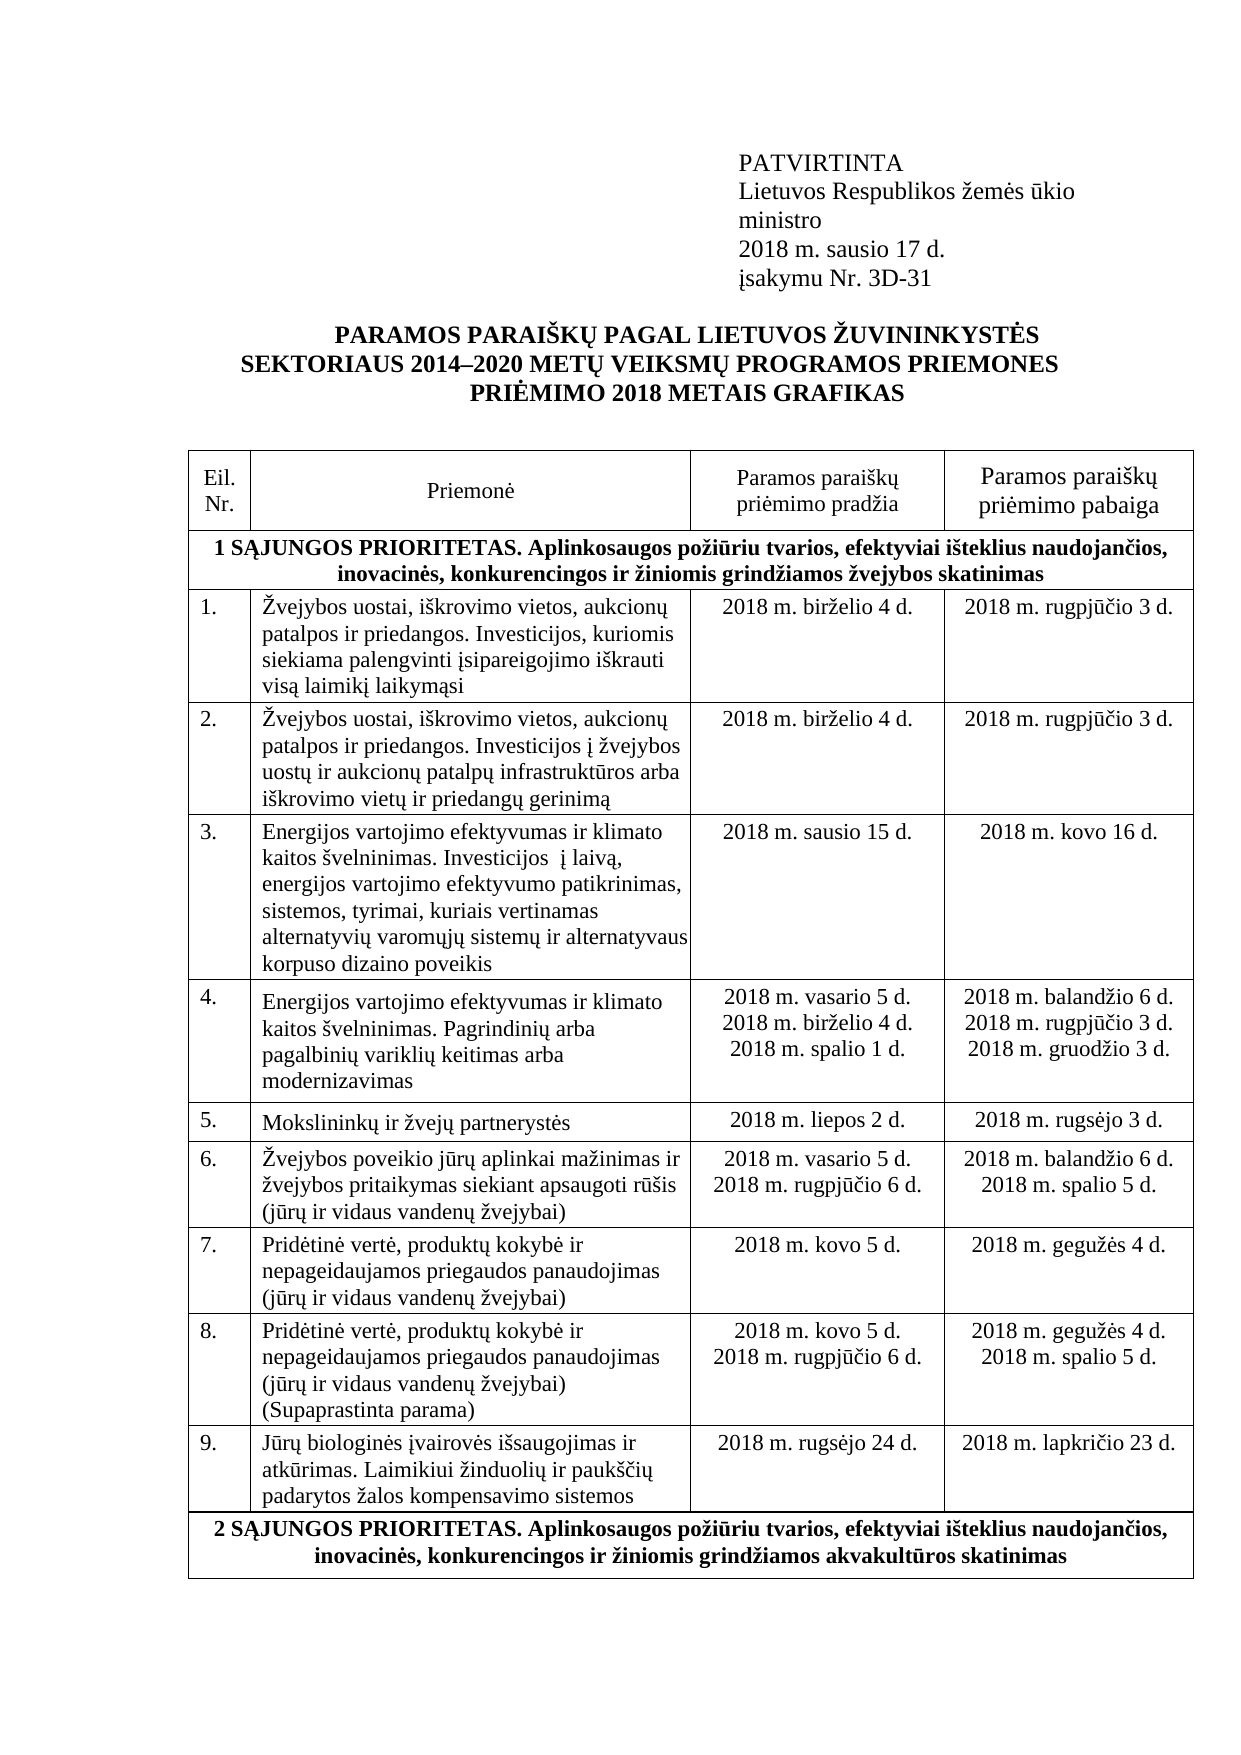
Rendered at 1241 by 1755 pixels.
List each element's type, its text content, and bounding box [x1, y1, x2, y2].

table_cell 2018 m. lapkričio 23 d. [945, 1426, 1193, 1511]
table_header Eil. Nr. [189, 451, 250, 530]
table_cell 2018 m. kovo 16 d. [945, 815, 1193, 979]
text įsakymu Nr. 3D-31 [738, 263, 1122, 291]
table_cell Jūrų biologinės įvairovės išsaugojimas ir atkūrimas. Laimikiui žinduolių ir paukščių padarytos žalos kompensavimo sistemos [251, 1426, 690, 1511]
table_cell 7. [189, 1228, 250, 1313]
table_cell 2018 m. birželio 4 d. [691, 703, 944, 814]
table_cell Žvejybos uostai, iškrovimo vietos, aukcionų patalpos ir priedangos. Investicijos į žvejybos uostų ir aukcionų patalpų infrastruktūros arba iškrovimo vietų ir priedangų gerinimą [251, 703, 690, 814]
table_cell Mokslininkų ir žvejų partnerystės [251, 1103, 690, 1141]
table_cell 1 SĄJUNGOS PRIORITETAS. Aplinkosaugos požiūriu tvarios, efektyviai išteklius naudojančios, inovacinės, konkurencingos ir žiniomis grindžiamos žvejybos skatinimas [189, 531, 1193, 589]
table_cell 4. [189, 980, 250, 1102]
table_header Paramos paraiškų priėmimo pradžia [691, 451, 944, 530]
table_cell Energijos vartojimo efektyvumas ir klimato kaitos švelninimas. Pagrindinių arba pagalbinių variklių keitimas arba modernizavimas [251, 980, 690, 1102]
table_cell 2018 m. rugpjūčio 3 d. [945, 590, 1193, 702]
table_cell 2018 m. vasario 5 d. 2018 m. rugpjūčio 6 d. [691, 1142, 944, 1227]
table_header Priemonė [251, 451, 690, 530]
text 2018 m. sausio 17 d. [738, 234, 1122, 263]
table_cell 2018 m. liepos 2 d. [691, 1103, 944, 1141]
table_cell 2018 m. balandžio 6 d. 2018 m. spalio 5 d. [945, 1142, 1193, 1227]
table_cell 2018 m. birželio 4 d. [691, 590, 944, 702]
text PATVIRTINTA [738, 148, 1122, 176]
table_cell 2 SĄJUNGOS PRIORITETAS. Aplinkosaugos požiūriu tvarios, efektyviai išteklius naudojančios, inovacinės, konkurencingos ir žiniomis grindžiamos akvakultūros skatinimas [189, 1513, 1193, 1578]
text PARAMOS PARAIŠKŲ PAGAL LIETUVOS ŽUVININKYSTĖS SEKTORIAUS 2014–2020 METŲ VEIKSMŲ PROGRAMOS PRIEMONES [177, 320, 1122, 378]
table_cell 2018 m. rugsėjo 24 d. [691, 1426, 944, 1511]
table_cell Žvejybos uostai, iškrovimo vietos, aukcionų patalpos ir priedangos. Investicijos, kuriomis siekiama palengvinti įsipareigojimo iškrauti visą laimikį laikymąsi [251, 590, 690, 702]
table_cell 2018 m. gegužės 4 d. 2018 m. spalio 5 d. [945, 1314, 1193, 1425]
table_cell Pridėtinė vertė, produktų kokybė ir nepageidaujamos priegaudos panaudojimas (jūrų ir vidaus vandenų žvejybai) [251, 1228, 690, 1313]
table_cell Žvejybos poveikio jūrų aplinkai mažinimas ir žvejybos pritaikymas siekiant apsaugoti rūšis (jūrų ir vidaus vandenų žvejybai) [251, 1142, 690, 1227]
table_cell 2018 m. sausio 15 d. [691, 815, 944, 979]
text PRIĖMIMO 2018 METAIS GRAFIKAS [177, 378, 1122, 406]
table_cell 2018 m. vasario 5 d. 2018 m. birželio 4 d. 2018 m. spalio 1 d. [691, 980, 944, 1102]
table_header Paramos paraiškų priėmimo pabaiga [945, 451, 1193, 530]
text Lietuvos Respublikos žemės ūkio ministro [738, 176, 1122, 234]
table_cell Pridėtinė vertė, produktų kokybė ir nepageidaujamos priegaudos panaudojimas (jūrų ir vidaus vandenų žvejybai) (Supaprastinta parama) [251, 1314, 690, 1425]
table_cell 8. [189, 1314, 250, 1425]
table_cell 9. [189, 1426, 250, 1511]
table_cell 2018 m. kovo 5 d. 2018 m. rugpjūčio 6 d. [691, 1314, 944, 1425]
table_cell 2. [189, 703, 250, 814]
table_cell 3. [189, 815, 250, 979]
table_cell 2018 m. kovo 5 d. [691, 1228, 944, 1313]
table_cell 5. [189, 1103, 250, 1141]
table_cell 1. [189, 590, 250, 702]
table_cell 2018 m. balandžio 6 d. 2018 m. rugpjūčio 3 d. 2018 m. gruodžio 3 d. [945, 980, 1193, 1102]
table_cell 2018 m. rugpjūčio 3 d. [945, 703, 1193, 814]
table_cell 6. [189, 1142, 250, 1227]
table_cell Energijos vartojimo efektyvumas ir klimato kaitos švelninimas. Investicijos į laivą, energijos vartojimo efektyvumo patikrinimas, sistemos, tyrimai, kuriais vertinamas alternatyvių varomųjų sistemų ir alternatyvaus korpuso dizaino poveikis [251, 815, 690, 979]
table_cell 2018 m. gegužės 4 d. [945, 1228, 1193, 1313]
table_cell 2018 m. rugsėjo 3 d. [945, 1103, 1193, 1141]
